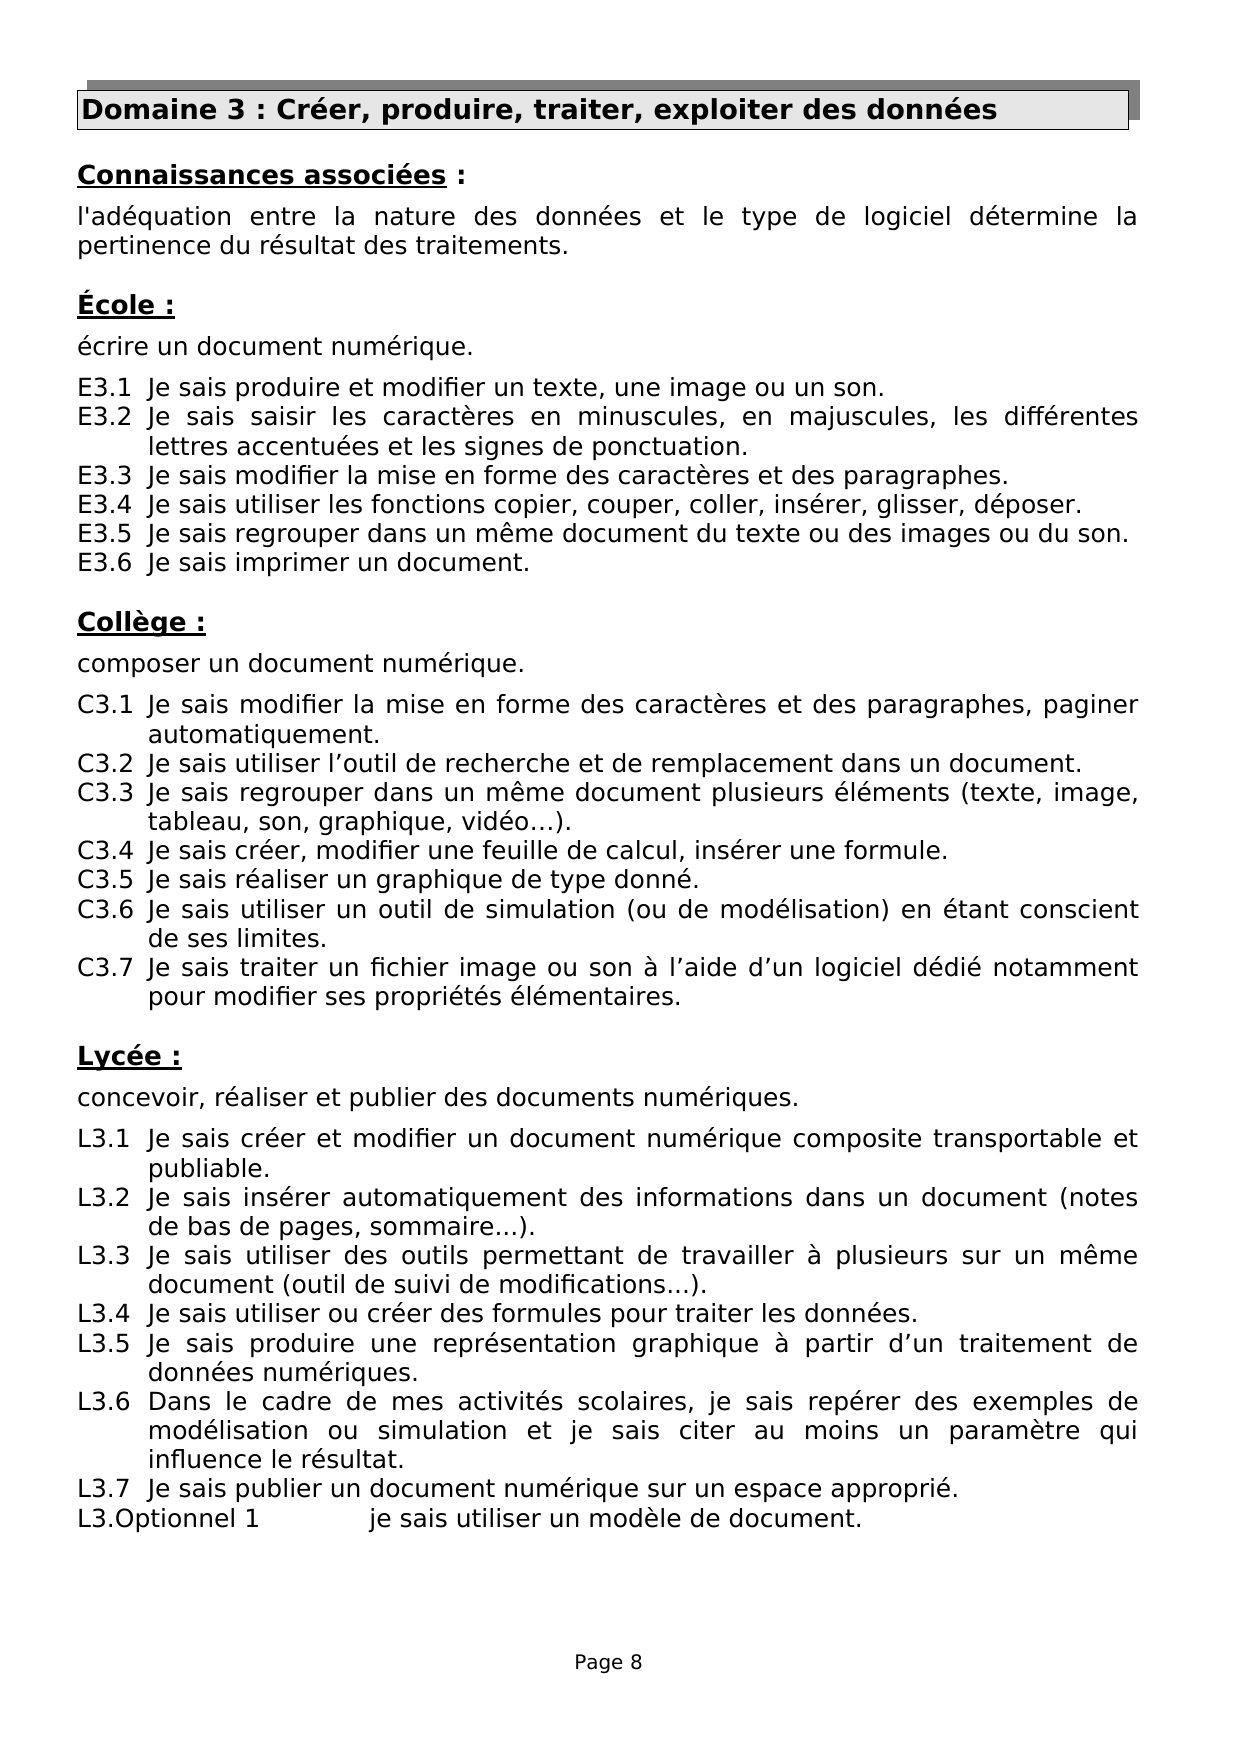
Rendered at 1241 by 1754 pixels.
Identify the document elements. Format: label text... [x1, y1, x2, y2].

text E3.3 Je sais modifier la mise en forme des caractères et des paragraphes. [77, 461, 1140, 490]
text E3.4 Je sais utiliser les fonctions copier, couper, coller, insérer, glisser, déposer. [77, 490, 1140, 519]
text C3.1 Je sais modifier la mise en forme des caractères et des paragraphes, paginer automatiquement. [77, 691, 1140, 749]
text E3.2 Je sais saisir les caractères en minuscules, en majuscules, les différentes lettres accentuées et les signes de ponctuation. [77, 403, 1140, 461]
text E3.1 Je sais produire et modifier un texte, une image ou un son. [77, 373, 1140, 403]
text L3.2 Je sais insérer automatiquement des informations dans un document (notes de bas de pages, sommaire...). [77, 1183, 1140, 1241]
text C3.3 Je sais regrouper dans un même document plusieurs éléments (texte, image, tableau, son, graphique, vidéo…). [77, 778, 1140, 837]
text écrire un document numérique. [77, 332, 1140, 361]
text L3.1 Je sais créer et modifier un document numérique composite transportable et publiable. [77, 1125, 1140, 1183]
text C3.4 Je sais créer, modifier une feuille de calcul, insérer une formule. [77, 837, 1140, 866]
text L3.7 Je sais publier un document numérique sur un espace approprié. [77, 1475, 1140, 1504]
text composer un document numérique. [77, 649, 1140, 678]
text E3.5 Je sais regrouper dans un même document du texte ou des images ou du son. [77, 519, 1140, 548]
text C3.7 Je sais traiter un fichier image ou son à l’aide d’un logiciel dédié notamment pour modifier ses propriétés élémentaires. [77, 953, 1140, 1012]
subtitle Domaine 3 : Créer, produire, traiter, exploiter des données [78, 91, 1128, 129]
text École : [77, 290, 1140, 320]
text Collège : [77, 607, 1140, 638]
text C3.2 Je sais utiliser l’outil de recherche et de remplacement dans un document. [77, 749, 1140, 778]
text Lycée : [77, 1041, 1140, 1072]
text l'adéquation entre la nature des données et le type de logiciel détermine la pertinence du résultat des traitements. [77, 202, 1140, 260]
subtitle Connaissances associées : [77, 160, 1140, 190]
text C3.5 Je sais réaliser un graphique de type donné. [77, 866, 1140, 895]
text E3.6 Je sais imprimer un document. [77, 548, 1140, 578]
text concevoir, réaliser et publier des documents numériques. [77, 1083, 1140, 1112]
text C3.6 Je sais utiliser un outil de simulation (ou de modélisation) en étant conscient de ses limites. [77, 895, 1140, 953]
text L3.Optionnel 1 je sais utiliser un modèle de document. [77, 1504, 1140, 1533]
text L3.3 Je sais utiliser des outils permettant de travailler à plusieurs sur un même document (outil de suivi de modifications...). [77, 1241, 1140, 1300]
text L3.4 Je sais utiliser ou créer des formules pour traiter les données. [77, 1300, 1140, 1329]
text L3.6 Dans le cadre de mes activités scolaires, je sais repérer des exemples de modélisation ou simulation et je sais citer au moins un paramètre qui influence le résultat. [77, 1387, 1140, 1475]
text L3.5 Je sais produire une représentation graphique à partir d’un traitement de données numériques. [77, 1329, 1140, 1387]
